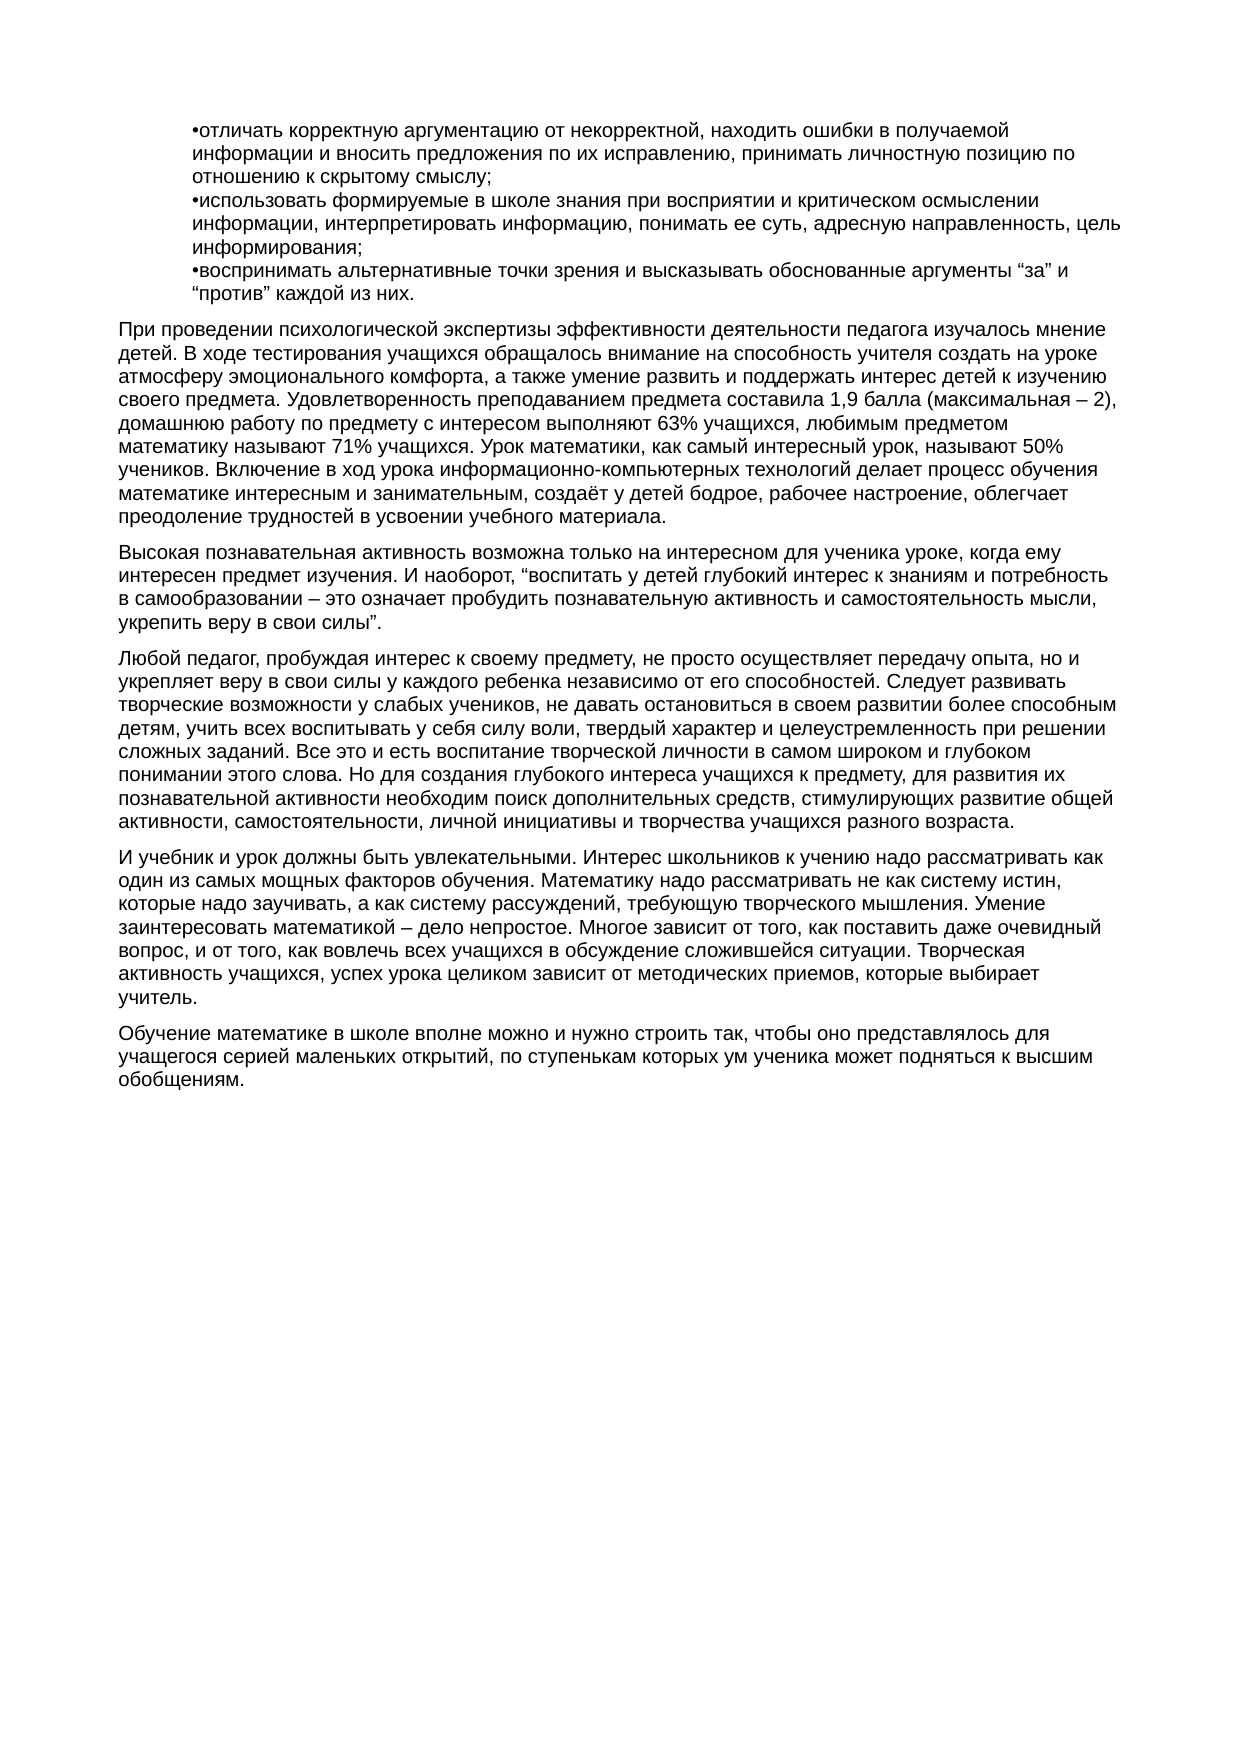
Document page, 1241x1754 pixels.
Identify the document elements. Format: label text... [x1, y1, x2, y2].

text Высокая познавательная активность возможна только на интересном для ученика уроке, когда ему интересен предмет изучения. И наоборот, “воспитать у детей глубокий интерес к знаниям и потребность в самообразовании – это означает пробудить познавательную активность и самостоятельность мысли, укрепить веру в свои силы”. [118, 540, 1122, 633]
list отличать корректную аргументацию от некорректной, находить ошибки в получаемой информации и вносить предложения по их исправлению, принимать личностную позицию по отношению к скрытому смыслу; [118, 118, 1122, 188]
text При проведении психологической экспертизы эффективности деятельности педагога изучалось мнение детей. В ходе тестирования учащихся обращалось внимание на способность учителя создать на уроке атмосферу эмоционального комфорта, а также умение развить и поддержать интерес детей к изучению своего предмета. Удовлетворенность преподаванием предмета составила 1,9 балла (максимальная – 2), домашнюю работу по предмету с интересом выполняют 63% учащихся, любимым предметом математику называют 71% учащихся. Урок математики, как самый интересный урок, называют 50% учеников. Включение в ход урока информационно-компьютерных технологий делает процесс обучения математике интересным и занимательным, создаёт у детей бодрое, рабочее настроение, облегчает преодоление трудностей в усвоении учебного материала. [118, 318, 1122, 528]
text Обучение математике в школе вполне можно и нужно строить так, чтобы оно представлялось для учащегося серией маленьких открытий, по ступенькам которых ум ученика может подняться к высшим обобщениям. [118, 1021, 1122, 1091]
list использовать формируемые в школе знания при восприятии и критическом осмыслении информации, интерпретировать информацию, понимать ее суть, адресную направленность, цель информирования; [118, 188, 1122, 258]
list воспринимать альтернативные точки зрения и высказывать обоснованные аргументы “за” и “против” каждой из них. [118, 258, 1122, 305]
text И учебник и урок должны быть увлекательными. Интерес школьников к учению надо рассматривать как один из самых мощных факторов обучения. Математику надо рассматривать не как систему истин, которые надо заучивать, а как систему рассуждений, требующую творческого мышления. Умение заинтересовать математикой – дело непростое. Многое зависит от того, как поставить даже очевидный вопрос, и от того, как вовлечь всех учащихся в обсуждение сложившейся ситуации. Творческая активность учащихся, успех урока целиком зависит от методических приемов, которые выбирает учитель. [118, 845, 1122, 1008]
text Любой педагог, пробуждая интерес к своему предмету, не просто осуществляет передачу опыта, но и укрепляет веру в свои силы у каждого ребенка независимо от его способностей. Следует развивать творческие возможности у слабых учеников, не давать остановиться в своем развитии более способным детям, учить всех воспитывать у себя силу воли, твердый характер и целеустремленность при решении сложных заданий. Все это и есть воспитание творческой личности в самом широком и глубоком понимании этого слова. Но для создания глубокого интереса учащихся к предмету, для развития их познавательной активности необходим поиск дополнительных средств, стимулирующих развитие общей активности, самостоятельности, личной инициативы и творчества учащихся разного возраста. [118, 646, 1122, 833]
